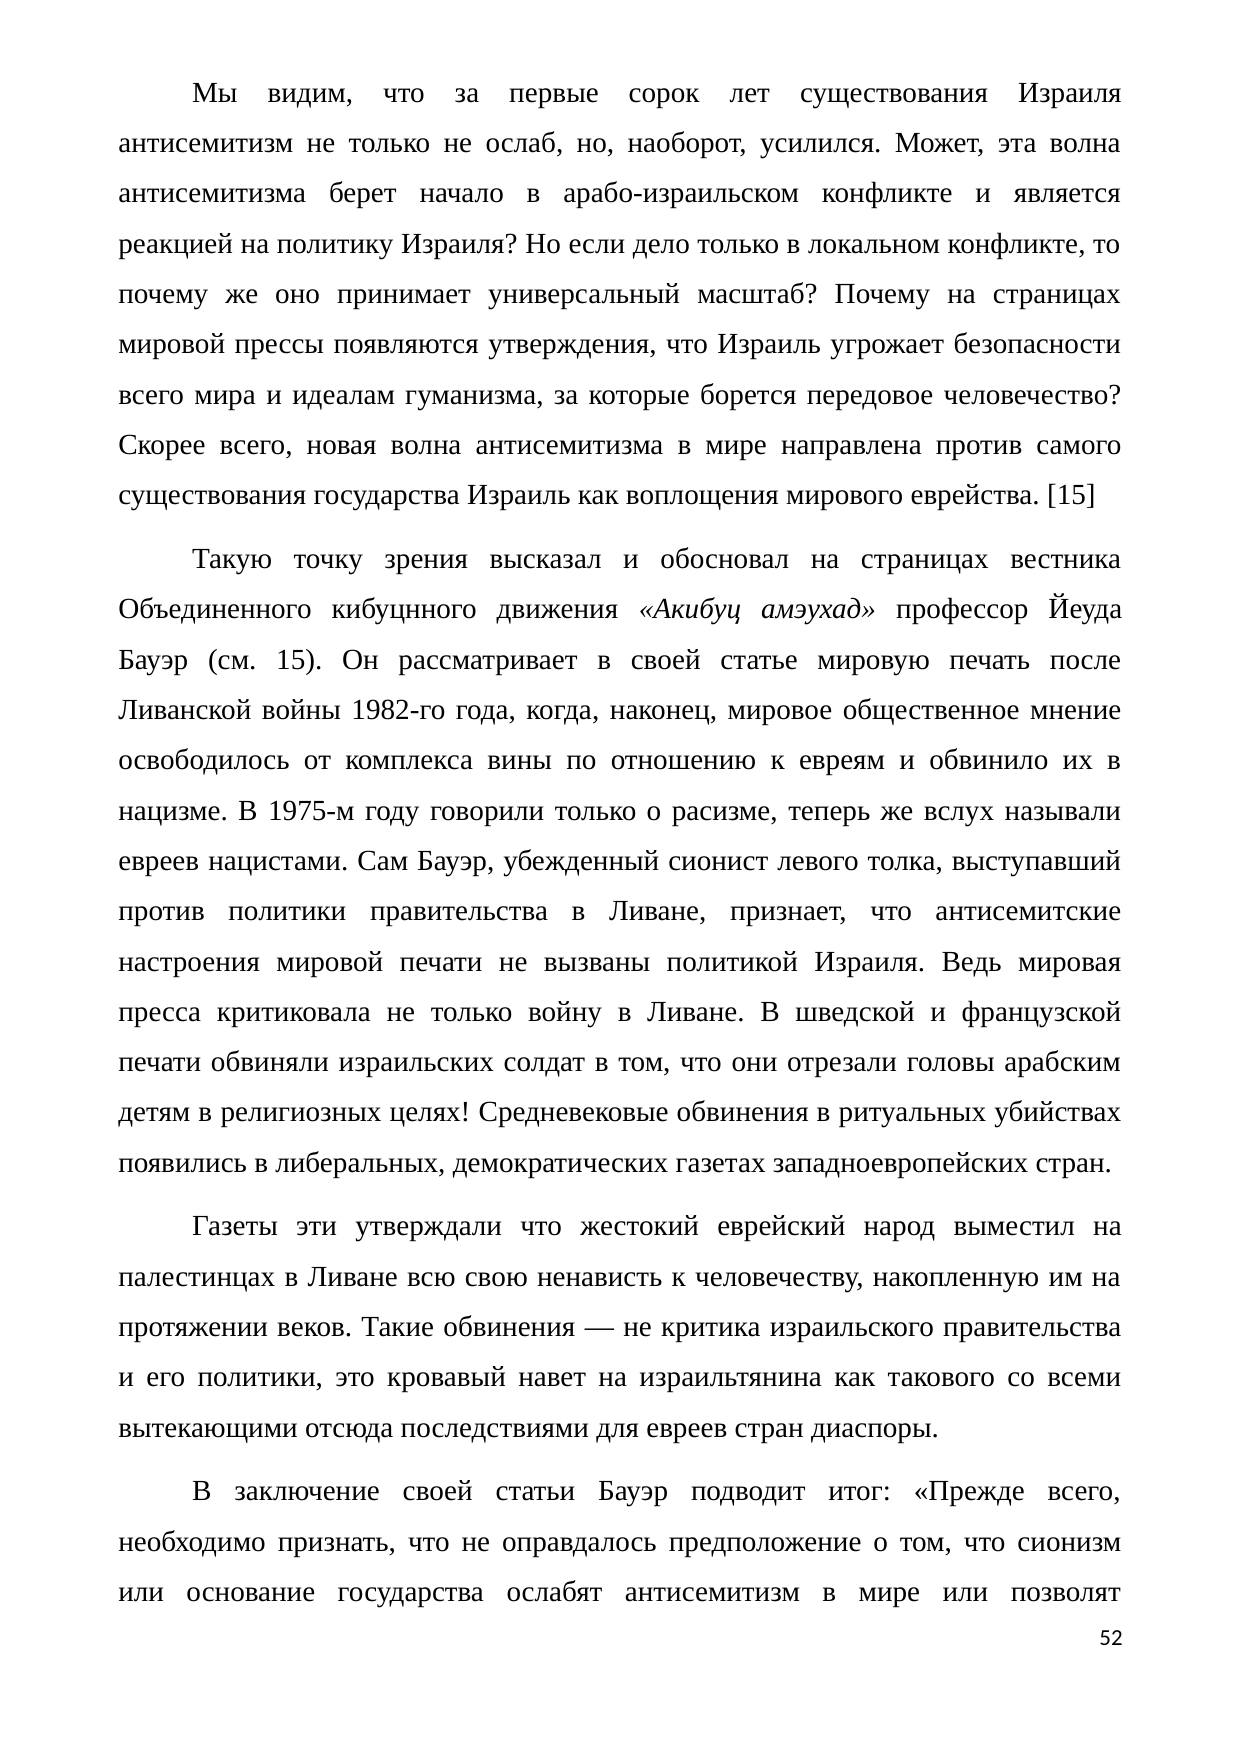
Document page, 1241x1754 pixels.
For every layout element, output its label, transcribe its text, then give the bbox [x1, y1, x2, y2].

text Мы видим, что за первые сорок лет существования Израиля антисемитизм не только не ослаб, но, наоборот, усилился. Может, эта волна антисемитизма берет начало в арабо-израильском конфликте и является реакцией на политику Израиля? Но если дело только в локальном конфликте, то почему же оно принимает универсальный масштаб? Почему на страницах мировой прессы появляются утверждения, что Израиль угрожает безопасности всего мира и идеалам гуманизма, за которые борется передовое человечество? Скорее всего, новая волна антисемитизма в мире направлена против самого существования государства Израиль как воплощения мирового еврейства. [15] [118, 75, 1122, 511]
text Газеты эти утверждали что жестокий еврейский народ выместил на палестинцах в Ливане всю свою ненависть к человечеству, накопленную им на протяжении веков. Такие обвинения — не критика израильского правительства и его политики, это кровавый навет на израильтянина как такового со всеми вытекающими отсюда последствиями для евреев стран диаспоры. [118, 1208, 1122, 1443]
text В заключение своей статьи Бауэр подводит итог: «Прежде всего, необходимо признать, что не оправдалось предположение о том, что сионизм или основание государства ослабят антисемитизм в мире или позволят [118, 1473, 1122, 1608]
text Такую точку зрения высказал и обосновал на страницах вестника Объединенного кибуцнного движения «Акибуц амэухад» профессор Йеуда Бауэр (см. 15). Он рассматривает в своей статье мировую печать после Ливанской войны 1982-го года, когда, наконец, мировое общественное мнение освободилось от комплекса вины по отношению к евреям и обвинило их в нацизме. В 1975-м году говорили только о расизме, теперь же вслух называли евреев нацистами. Сам Бауэр, убежденный сионист левого толка, выступавший против политики правительства в Ливане, признает, что антисемитские настроения мировой печати не вызваны политикой Израиля. Ведь мировая пресса критиковала не только войну в Ливане. В шведской и французской печати обвиняли израильских солдат в том, что они отрезали головы арабским детям в религиозных целях! Средневековые обвинения в ритуальных убийствах появились в либеральных, демократических газетах западноевропейских стран. [118, 541, 1122, 1178]
